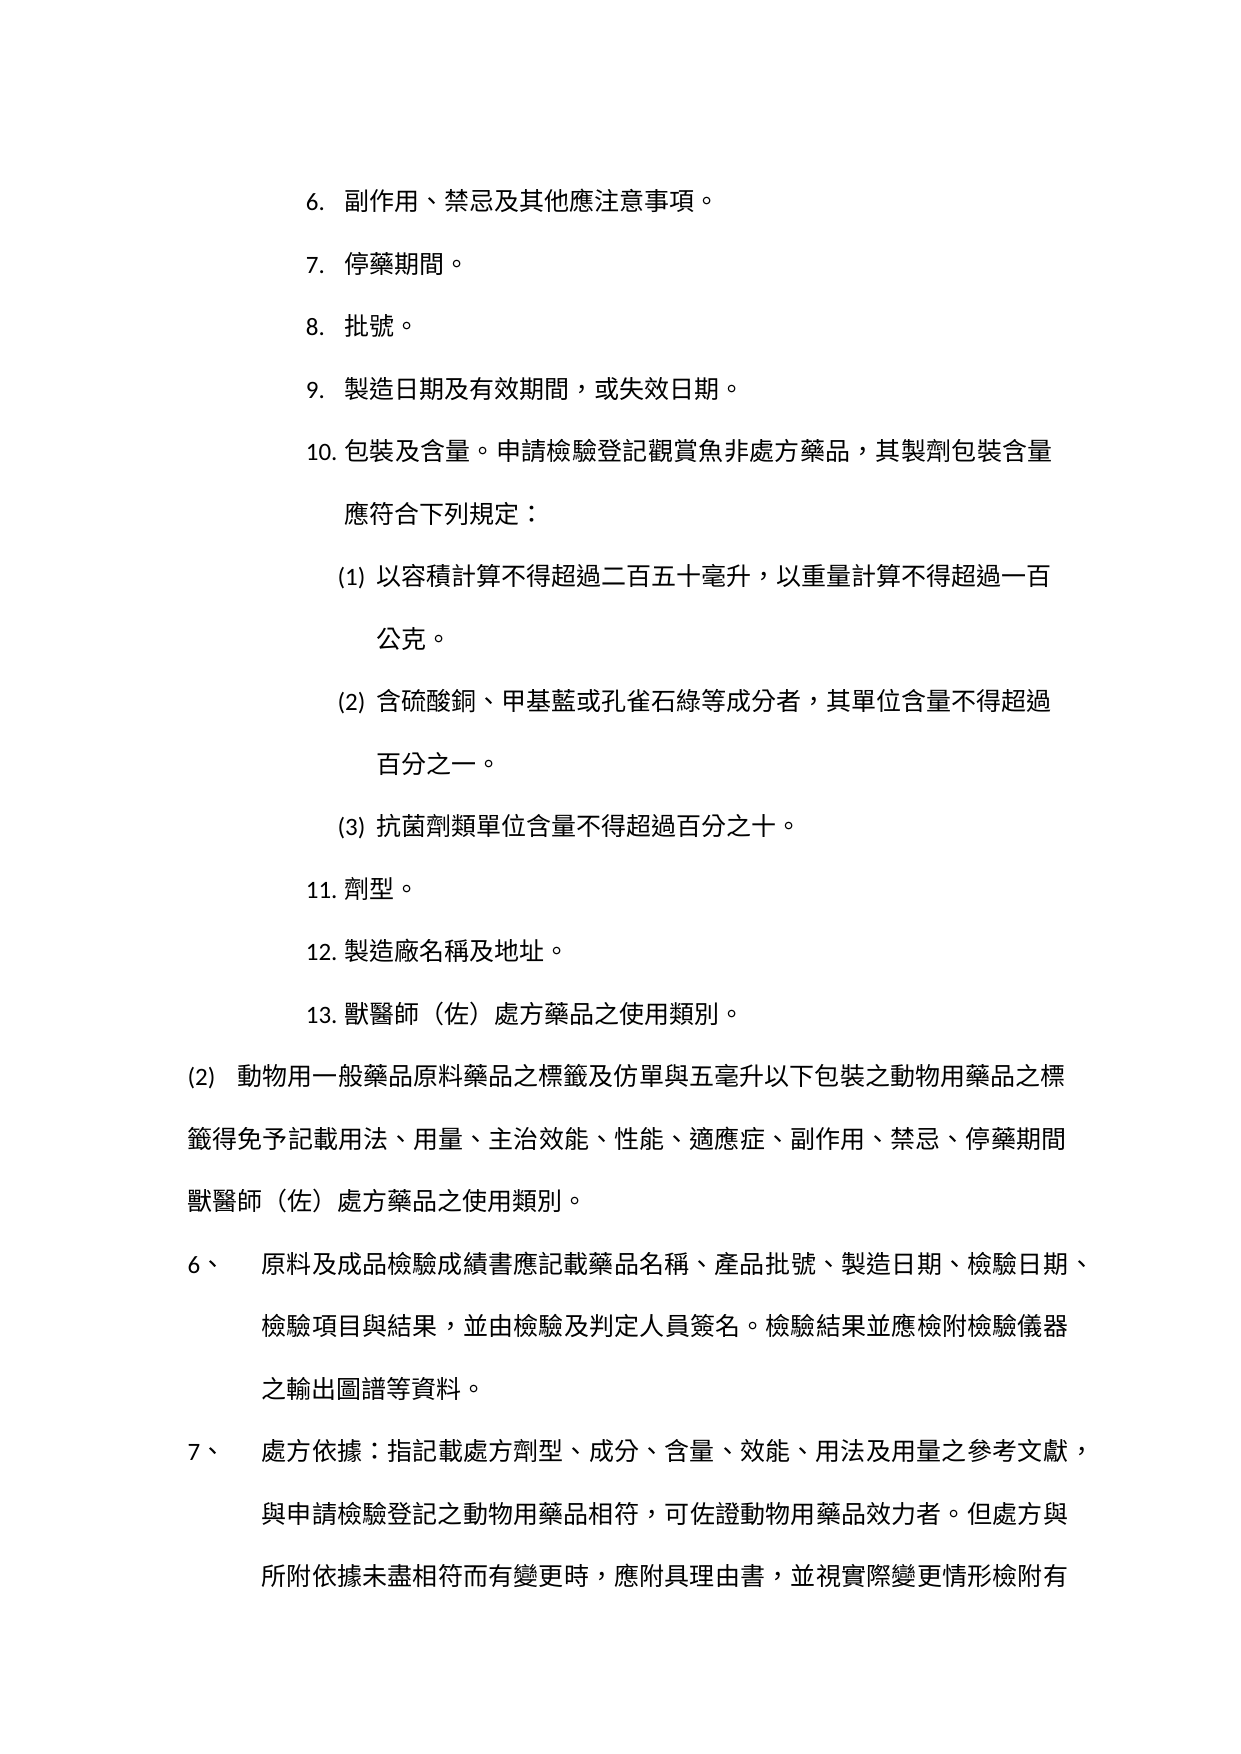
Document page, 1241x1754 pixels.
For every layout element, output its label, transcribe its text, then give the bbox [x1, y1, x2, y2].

list 處方依據：指記載處方劑型、成分、含量、效能、用法及用量之參考文獻，與申請檢驗登記之動物用藥品相符，可佐證動物用藥品效力者。但處方與所附依據未盡相符而有變更時，應附具理由書，並視實際變更情形檢附有關必要資料，報請中央主管機關認可。前述參考文獻，其來源限於經中央主管機關公告之動物用藥品處方集、經核准登記之動物用藥品標籤與仿單，及國內、外製造廠開發之動物用藥品處方，其安定性、安全性、殘留、效力等試驗報告。 [187, 1408, 1069, 1596]
list 製造日期及有效期間，或失效日期。 [306, 346, 1053, 408]
list 包裝及含量。申請檢驗登記觀賞魚非處方藥品，其製劑包裝含量應符合下列規定： [306, 408, 1053, 533]
list 劑型。 [306, 846, 1053, 908]
list 停藥期間。 [306, 221, 1053, 283]
list 獸醫師（佐）處方藥品之使用類別。 [306, 971, 1053, 1033]
list 批號。 [306, 283, 1053, 346]
list 以容積計算不得超過二百五十毫升，以重量計算不得超過一百公克。 [337, 533, 1053, 658]
list 抗菌劑類單位含量不得超過百分之十。 [337, 783, 1053, 846]
list 原料及成品檢驗成績書應記載藥品名稱、產品批號、製造日期、檢驗日期、檢驗項目與結果，並由檢驗及判定人員簽名。檢驗結果並應檢附檢驗儀器之輸出圖譜等資料。 [187, 1221, 1069, 1408]
list 副作用、禁忌及其他應注意事項。 [306, 158, 1053, 221]
list 含硫酸銅、甲基藍或孔雀石綠等成分者，其單位含量不得超過百分之一。 [337, 658, 1053, 783]
list 製造廠名稱及地址。 [306, 908, 1053, 971]
list 動物用一般藥品原料藥品之標籤及仿單與五毫升以下包裝之動物用藥品之標籤得免予記載用法、用量、主治效能、性能、適應症、副作用、禁忌、停藥期間、獸醫師（佐）處方藥品之使用類別。 [187, 1033, 1069, 1221]
